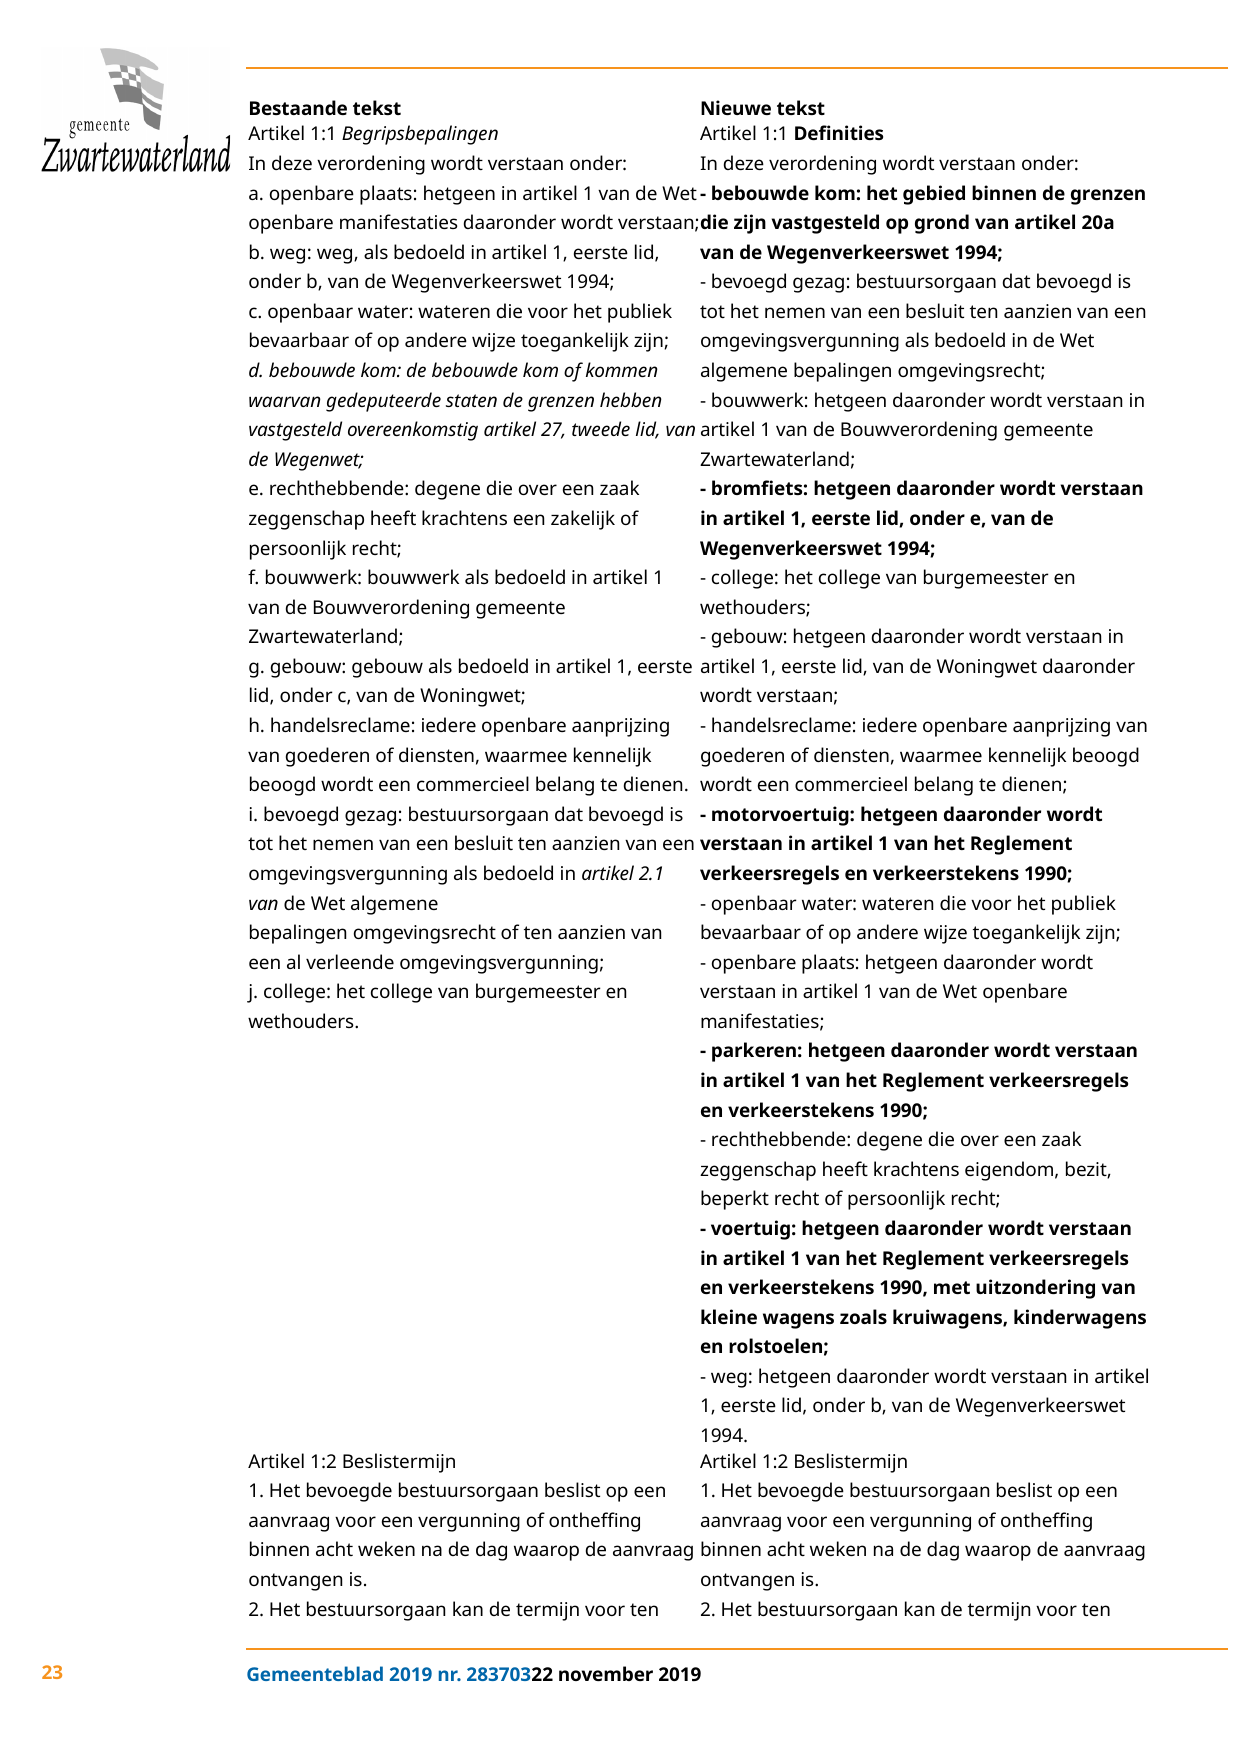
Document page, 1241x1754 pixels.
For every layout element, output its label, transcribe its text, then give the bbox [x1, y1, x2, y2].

table_cell Artikel 1:1 Definities In deze verordening wordt verstaan onder: - bebouwde kom: het gebied binnen de grenzen die zijn vastgesteld op grond van artikel 20a van de Wegenverkeerswet 1994; - bevoegd gezag: bestuursorgaan dat bevoegd is tot het nemen van een besluit ten aanzien van een omgevingsvergunning als bedoeld in de Wet algemene bepalingen omgevingsrecht; - bouwwerk: hetgeen daaronder wordt verstaan in artikel 1 van de Bouwverordening gemeente Zwartewaterland; - bromfiets: hetgeen daaronder wordt verstaan in artikel 1, eerste lid, onder e, van de Wegenverkeerswet 1994; - college: het college van burgemeester en wethouders; - gebouw: hetgeen daaronder wordt verstaan in artikel 1, eerste lid, van de Woningwet daaronder wordt verstaan; - handelsreclame: iedere openbare aanprijzing van goederen of diensten, waarmee kennelijk beoogd wordt een commercieel belang te dienen; - motorvoertuig: hetgeen daaronder wordt verstaan in artikel 1 van het Reglement verkeersregels en verkeerstekens 1990; - openbaar water: wateren die voor het publiek bevaarbaar of op andere wijze toegankelijk zijn; - openbare plaats: hetgeen daaronder wordt verstaan in artikel 1 van de Wet openbare manifestaties; - parkeren: hetgeen daaronder wordt verstaan in artikel 1 van het Reglement verkeersregels en verkeerstekens 1990; - rechthebbende: degene die over een zaak zeggenschap heeft krachtens eigendom, bezit, beperkt recht of persoonlijk recht; - voertuig: hetgeen daaronder wordt verstaan in artikel 1 van het Reglement verkeersregels en verkeerstekens 1990, met uitzondering van kleine wagens zoals kruiwagens, kinderwagens en rolstoelen; - weg: hetgeen daaronder wordt verstaan in artikel 1, eerste lid, onder b, van de Wegenverkeerswet 1994. [700, 121, 1152, 1448]
table_cell Artikel 1:2 Beslistermijn 1. Het bevoegde bestuursorgaan beslist op een aanvraag voor een vergunning of ontheffing binnen acht weken na de dag waarop de aanvraag ontvangen is. 2. Het bestuursorgaan kan de termijn voor ten hoogste acht weken verlengen. 3. In afwijking van het tweede lid is artikel 3.9 van de Wet algemene bepalingen omgevingsrecht van toepassing indien beslist wordt op een aanvraag om een ontheffing als bedoeld in artikel 2:10, vierde lid, of een vergunning als bedoeld in artikel 2:11, of artikel 4:11. [248, 1448, 700, 1612]
picture [41, 47, 231, 172]
table_cell Artikel 1:1 Begripsbepalingen In deze verordening wordt verstaan onder: a. openbare plaats: hetgeen in artikel 1 van de Wet openbare manifestaties daaronder wordt verstaan; b. weg: weg, als bedoeld in artikel 1, eerste lid, onder b, van de Wegenverkeerswet 1994; c. openbaar water: wateren die voor het publiek bevaarbaar of op andere wijze toegankelijk zijn; d. bebouwde kom: de bebouwde kom of kommen waarvan gedeputeerde staten de grenzen hebben vastgesteld overeenkomstig artikel 27, tweede lid, van de Wegenwet; e. rechthebbende: degene die over een zaak zeggenschap heeft krachtens een zakelijk of persoonlijk recht; f. bouwwerk: bouwwerk als bedoeld in artikel 1 van de Bouwverordening gemeente Zwartewaterland; g. gebouw: gebouw als bedoeld in artikel 1, eerste lid, onder c, van de Woningwet; h. handelsreclame: iedere openbare aanprijzing van goederen of diensten, waarmee kennelijk beoogd wordt een commercieel belang te dienen. i. bevoegd gezag: bestuursorgaan dat bevoegd is tot het nemen van een besluit ten aanzien van een omgevingsvergunning als bedoeld in artikel 2.1 van de Wet algemene bepalingen omgevingsrecht of ten aanzien van een al verleende omgevingsvergunning; j. college: het college van burgemeester en wethouders. [248, 121, 700, 1448]
table_cell Artikel 1:2 Beslistermijn 1. Het bevoegde bestuursorgaan beslist op een aanvraag voor een vergunning of ontheffing binnen acht weken na de dag waarop de aanvraag ontvangen is. 2. Het bestuursorgaan kan de termijn voor ten hoogste acht weken verlengen. 3. In afwijking van het tweede lid is artikel 3.9 van de Wet algemene bepalingen omgevingsrecht van toepassing indien beslist wordt op een aanvraag om een ontheffing als bedoeld in artikel 2:10, vierde lid, of een vergunning als bedoeld in artikel 2:11, tweede lid, of artikel 4:11. [700, 1448, 1152, 1612]
table_header Bestaande tekst [248, 95, 700, 121]
table_header Nieuwe tekst [700, 95, 1152, 121]
